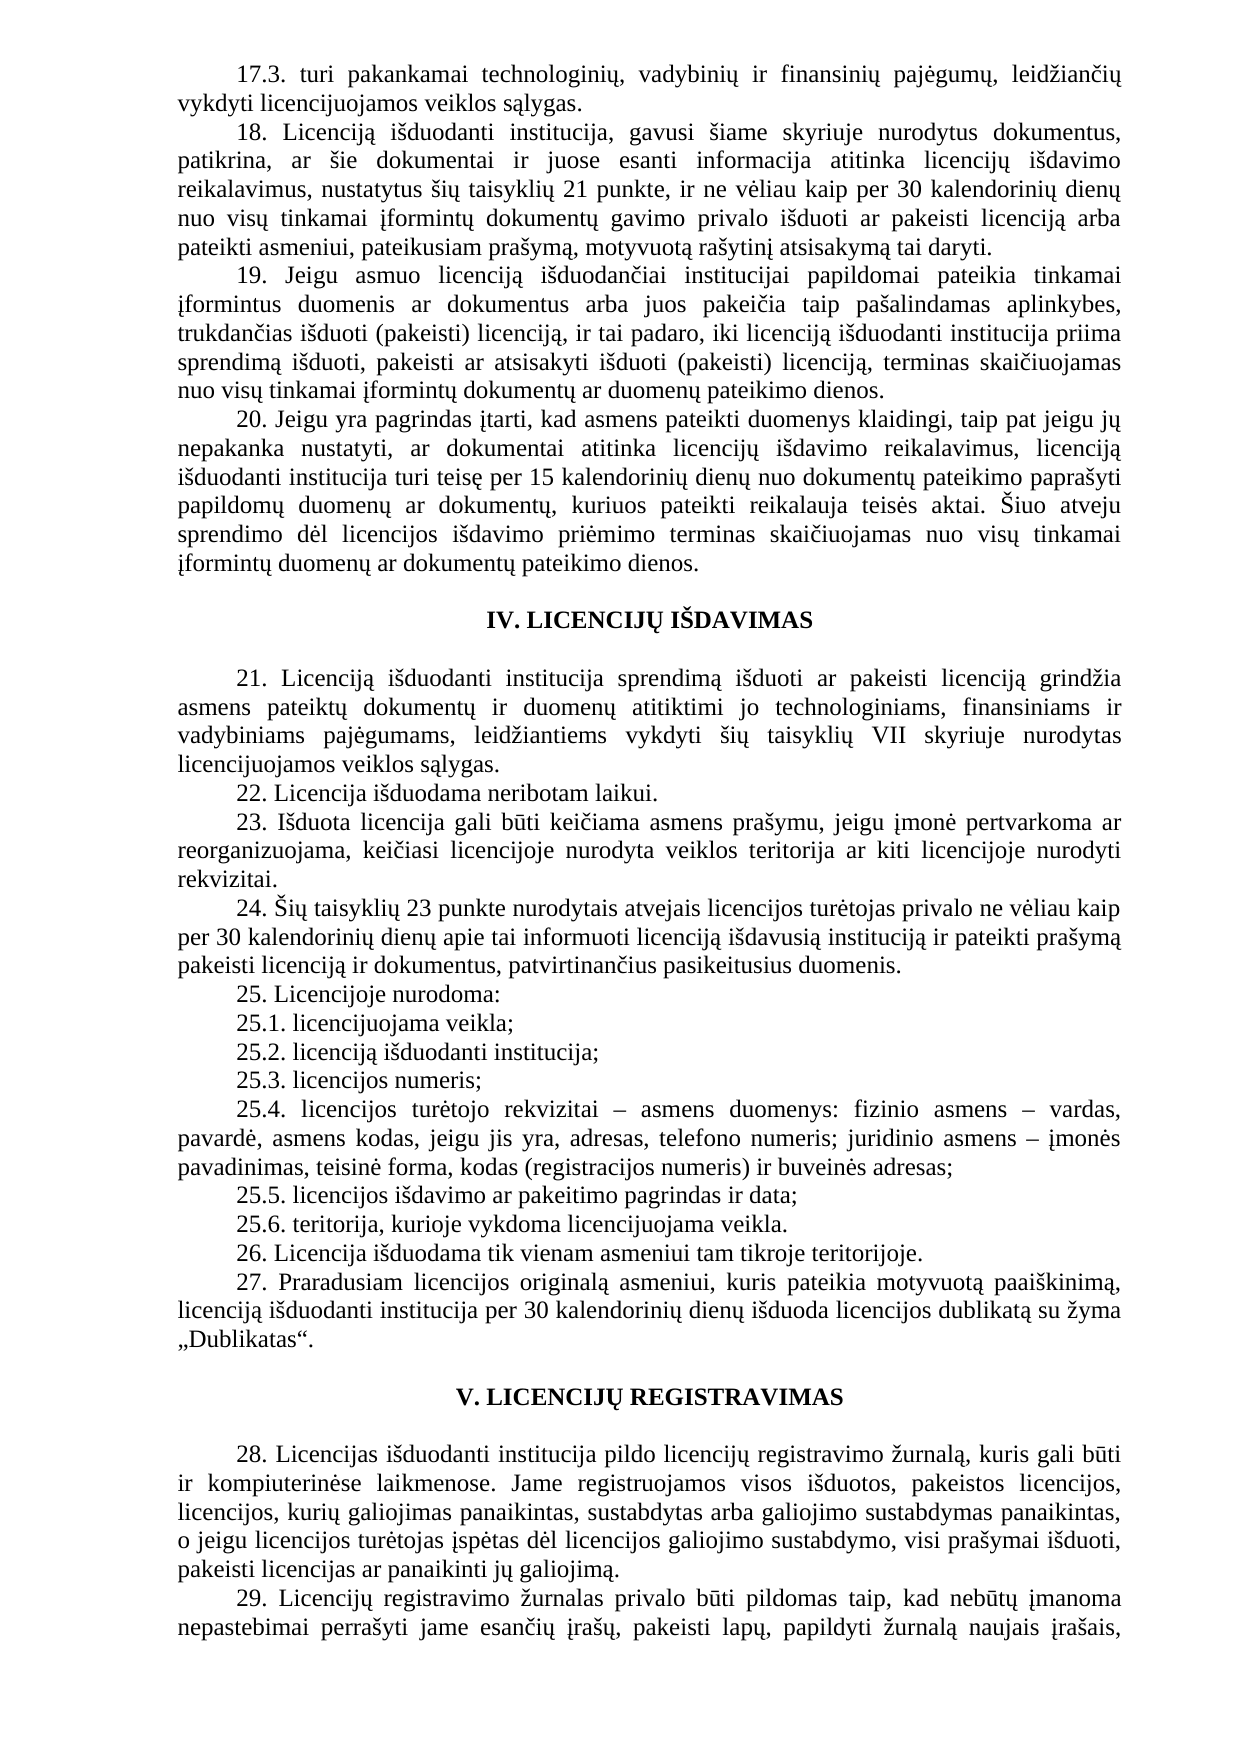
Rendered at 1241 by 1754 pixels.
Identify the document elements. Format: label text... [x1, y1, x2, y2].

text 21. Licenciją išduodanti institucija sprendimą išduoti ar pakeisti licenciją grindžia asmens pateiktų dokumentų ir duomenų atitiktimi jo technologiniams, finansiniams ir vadybiniams pajėgumams, leidžiantiems vykdyti šių taisyklių VII skyriuje nurodytas licencijuojamos veiklos sąlygas. [177, 663, 1122, 778]
text 25.4. licencijos turėtojo rekvizitai – asmens duomenys: fizinio asmens – vardas, pavardė, asmens kodas, jeigu jis yra, adresas, telefono numeris; juridinio asmens – įmonės pavadinimas, teisinė forma, kodas (registracijos numeris) ir buveinės adresas; [177, 1094, 1122, 1180]
text 22. Licencija išduodama neribotam laikui. [177, 778, 1122, 807]
text 24. Šių taisyklių 23 punkte nurodytais atvejais licencijos turėtojas privalo ne vėliau kaip per 30 kalendorinių dienų apie tai informuoti licenciją išdavusią instituciją ir pateikti prašymą pakeisti licenciją ir dokumentus, patvirtinančius pasikeitusius duomenis. [177, 893, 1122, 979]
text 25.5. licencijos išdavimo ar pakeitimo pagrindas ir data; [177, 1180, 1122, 1209]
text 23. Išduota licencija gali būti keičiama asmens prašymu, jeigu įmonė pertvarkoma ar reorganizuojama, keičiasi licencijoje nurodyta veiklos teritorija ar kiti licencijoje nurodyti rekvizitai. [177, 807, 1122, 893]
text IV. Licencijų išdavimas [177, 605, 1122, 634]
text 29. Licencijų registravimo žurnalas privalo būti pildomas taip, kad nebūtų įmanoma nepastebimai perrašyti jame esančių įrašų, pakeisti lapų, papildyti žurnalą naujais įrašais, [177, 1583, 1122, 1640]
text V. LICENCIJŲ REGISTRAVIMAS [177, 1382, 1122, 1410]
text 18. Licenciją išduodanti institucija, gavusi šiame skyriuje nurodytus dokumentus, patikrina, ar šie dokumentai ir juose esanti informacija atitinka licencijų išdavimo reikalavimus, nustatytus šių taisyklių 21 punkte, ir ne vėliau kaip per 30 kalendorinių dienų nuo visų tinkamai įformintų dokumentų gavimo privalo išduoti ar pakeisti licenciją arba pateikti asmeniui, pateikusiam prašymą, motyvuotą rašytinį atsisakymą tai daryti. [177, 117, 1122, 260]
text 26. Licencija išduodama tik vienam asmeniui tam tikroje teritorijoje. [177, 1238, 1122, 1267]
text 25.2. licenciją išduodanti institucija; [177, 1037, 1122, 1065]
text 19. Jeigu asmuo licenciją išduodančiai institucijai papildomai pateikia tinkamai įformintus duomenis ar dokumentus arba juos pakeičia taip pašalindamas aplinkybes, trukdančias išduoti (pakeisti) licenciją, ir tai padaro, iki licenciją išduodanti institucija priima sprendimą išduoti, pakeisti ar atsisakyti išduoti (pakeisti) licenciją, terminas skaičiuojamas nuo visų tinkamai įformintų dokumentų ar duomenų pateikimo dienos. [177, 260, 1122, 404]
text 20. Jeigu yra pagrindas įtarti, kad asmens pateikti duomenys klaidingi, taip pat jeigu jų nepakanka nustatyti, ar dokumentai atitinka licencijų išdavimo reikalavimus, licenciją išduodanti institucija turi teisę per 15 kalendorinių dienų nuo dokumentų pateikimo paprašyti papildomų duomenų ar dokumentų, kuriuos pateikti reikalauja teisės aktai. Šiuo atveju sprendimo dėl licencijos išdavimo priėmimo terminas skaičiuojamas nuo visų tinkamai įformintų duomenų ar dokumentų pateikimo dienos. [177, 404, 1122, 577]
text 25.6. teritorija, kurioje vykdoma licencijuojama veikla. [177, 1209, 1122, 1238]
text 28. Licencijas išduodanti institucija pildo licencijų registravimo žurnalą, kuris gali būti ir kompiuterinėse laikmenose. Jame registruojamos visos išduotos, pakeistos licencijos, licencijos, kurių galiojimas panaikintas, sustabdytas arba galiojimo sustabdymas panaikintas, o jeigu licencijos turėtojas įspėtas dėl licencijos galiojimo sustabdymo, visi prašymai išduoti, pakeisti licencijas ar panaikinti jų galiojimą. [177, 1439, 1122, 1583]
text 25. Licencijoje nurodoma: [177, 979, 1122, 1008]
text 27. Praradusiam licencijos originalą asmeniui, kuris pateikia motyvuotą paaiškinimą, licenciją išduodanti institucija per 30 kalendorinių dienų išduoda licencijos dublikatą su žyma „Dublikatas“. [177, 1267, 1122, 1353]
text 25.1. licencijuojama veikla; [177, 1008, 1122, 1037]
text 17.3. turi pakankamai technologinių, vadybinių ir finansinių pajėgumų, leidžiančių vykdyti licencijuojamos veiklos sąlygas. [177, 59, 1122, 117]
text 25.3. licencijos numeris; [177, 1065, 1122, 1094]
